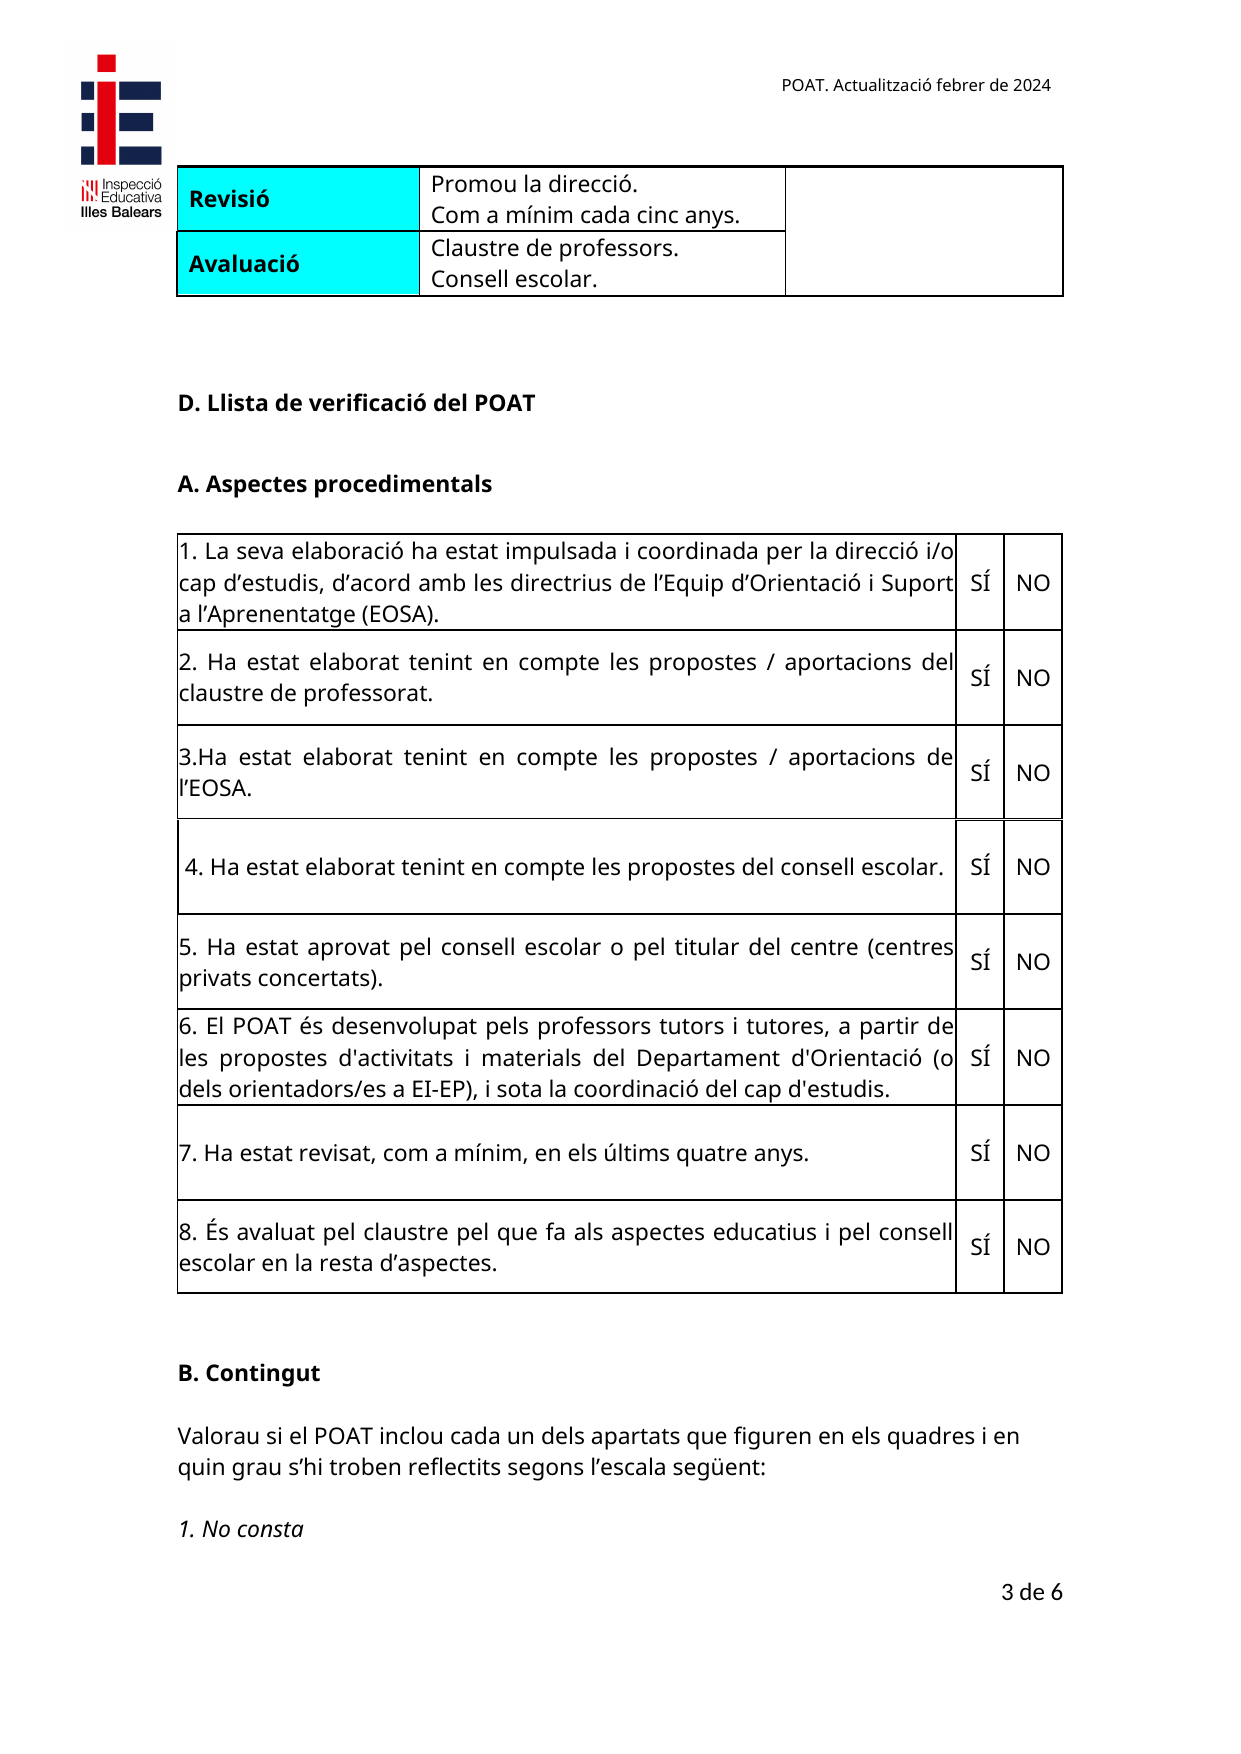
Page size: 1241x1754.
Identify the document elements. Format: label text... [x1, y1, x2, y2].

text Valorau si el POAT inclou cada un dels apartats que figuren en els quadres i en quin grau s’hi troben reflectits segons l’escala següent: [177, 1419, 1063, 1482]
text B. Contingut [177, 1357, 1063, 1388]
table_cell NO [1005, 631, 1061, 724]
table_cell 2. Ha estat elaborat tenint en compte les propostes / aportacions del claustre de professorat. [178, 631, 955, 724]
text A. Aspectes procedimentals [177, 468, 1063, 499]
table_cell NO [1005, 821, 1061, 913]
table_cell 4. Ha estat elaborat tenint en compte les propostes del consell escolar. [179, 820, 955, 913]
table_cell NO [1005, 1201, 1061, 1292]
subtitle D. Llista de verificació del POAT [177, 387, 1063, 418]
table_cell SÍ [957, 726, 1003, 818]
table_cell 7. Ha estat revisat, com a mínim, en els últims quatre anys. [178, 1106, 955, 1199]
table_cell 5. Ha estat aprovat pel consell escolar o pel titular del centre (centres privats concertats). [178, 915, 955, 1008]
table_cell NO [1005, 1010, 1061, 1104]
table_cell NO [1005, 726, 1061, 818]
table_cell NO [1005, 915, 1061, 1008]
table_cell Promou la direcció. Com a mínim cada cinc anys. [420, 168, 785, 230]
table_cell SÍ [957, 1201, 1003, 1292]
table_cell [786, 168, 1062, 294]
table_cell SÍ [957, 631, 1003, 724]
table_cell Avaluació [178, 232, 419, 294]
table_cell NO [1005, 1106, 1061, 1199]
table_cell SÍ [957, 1010, 1003, 1104]
table_cell SÍ [957, 821, 1003, 913]
table_header NO [1005, 535, 1061, 629]
table_header SÍ [957, 535, 1003, 629]
table_cell Revisió [178, 168, 419, 230]
table_cell SÍ [957, 915, 1003, 1008]
table_cell 6. El POAT és desenvolupat pels professors tutors i tutores, a partir de les propostes d'activitats i materials del Departament d'Orientació (o dels orientadors/es a EI-EP), i sota la coordinació del cap d'estudis. [178, 1010, 955, 1104]
table_cell SÍ [957, 1106, 1003, 1199]
picture [65, 41, 178, 231]
text 1. No consta [177, 1513, 1063, 1544]
table_header 1. La seva elaboració ha estat impulsada i coordinada per la direcció i/o cap d’estudis, d’acord amb les directrius de l’Equip d’Orientació i Suport a l’Aprenentatge (EOSA). [178, 535, 955, 629]
table_cell Claustre de professors. Consell escolar. [420, 232, 785, 294]
table_cell 3.Ha estat elaborat tenint en compte les propostes / aportacions de l’EOSA. [178, 726, 955, 818]
table_cell 8. És avaluat pel claustre pel que fa als aspectes educatius i pel consell escolar en la resta d’aspectes. [178, 1201, 955, 1292]
